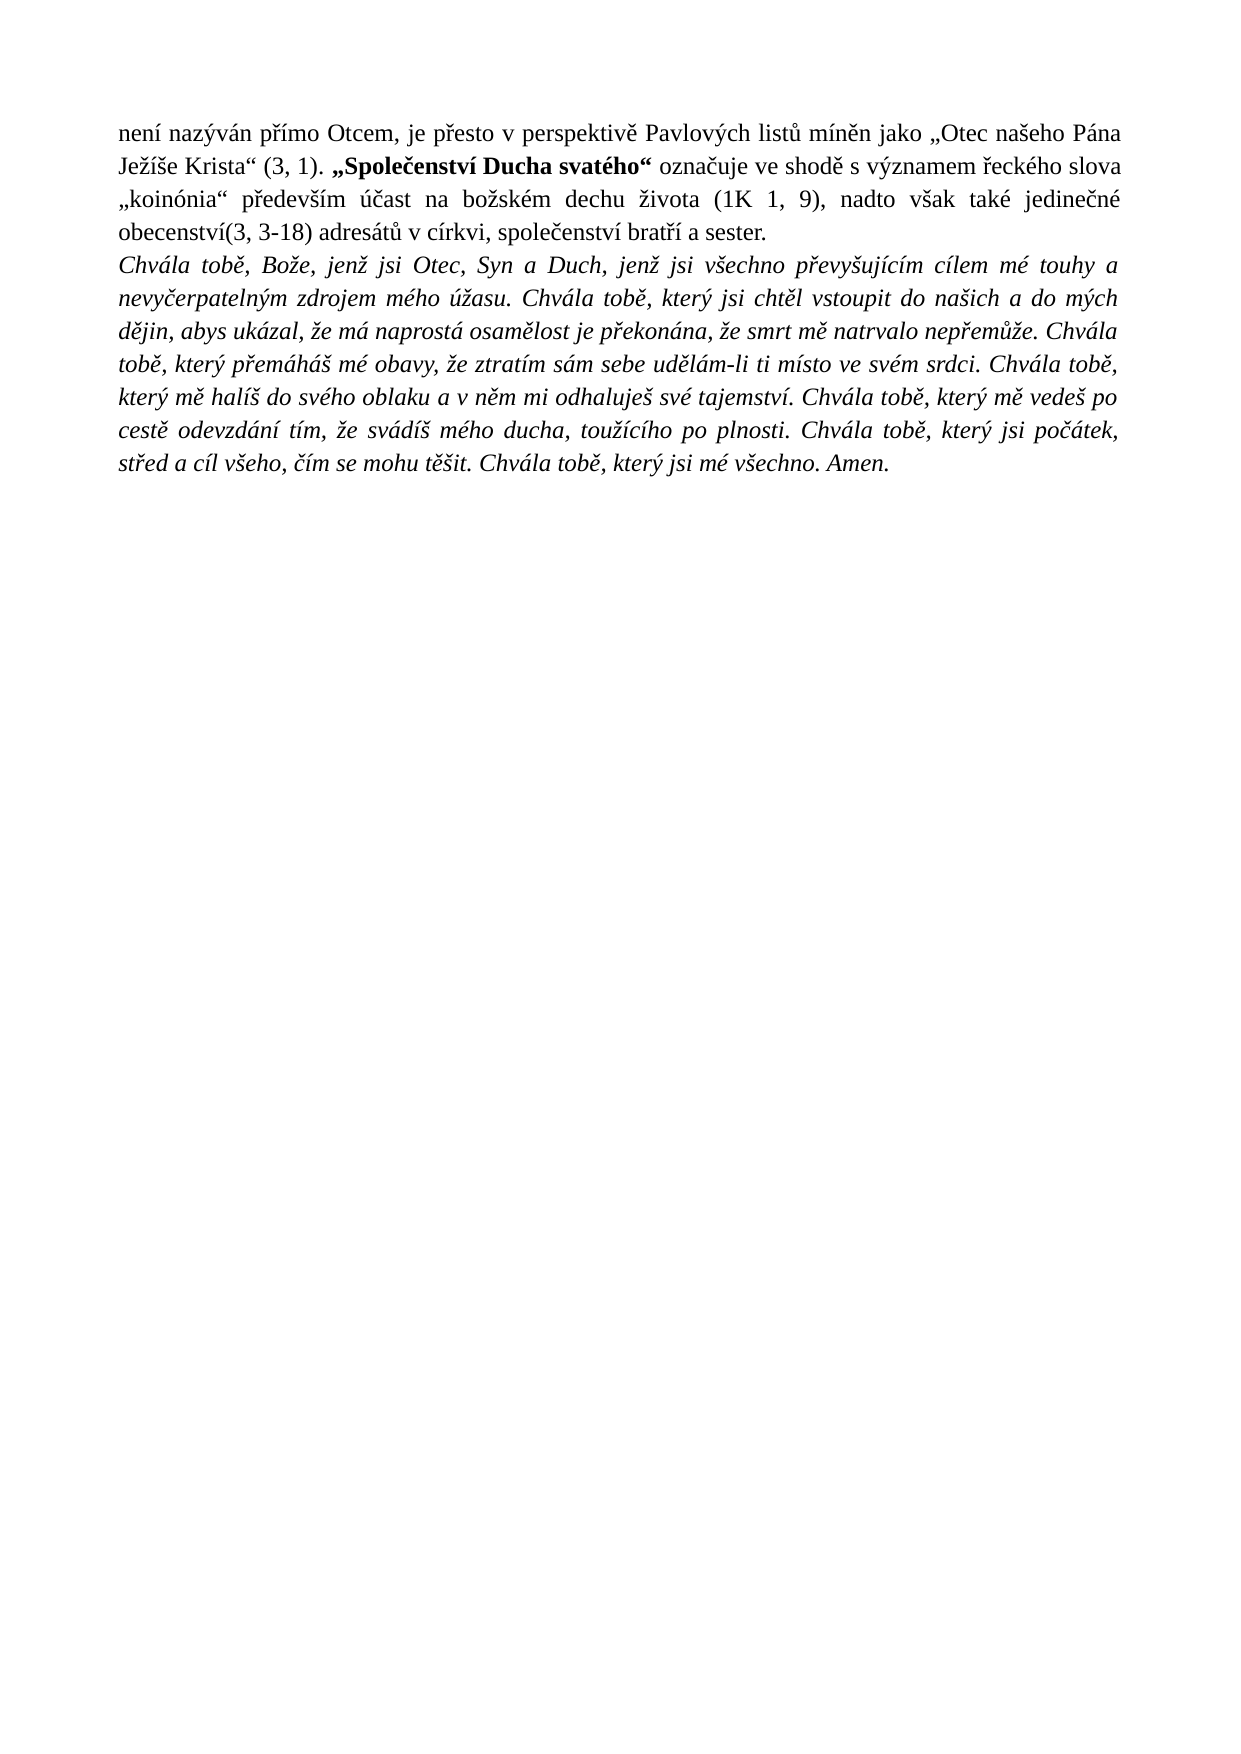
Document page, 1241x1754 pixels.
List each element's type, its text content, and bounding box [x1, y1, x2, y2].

text Chvála tobě, Bože, jenž jsi Otec, Syn a Duch, jenž jsi všechno převyšujícím cílem mé touhy a nevyčerpatelným zdrojem mého úžasu. Chvála tobě, který jsi chtěl vstoupit do našich a do mých dějin, abys ukázal, že má naprostá osamělost je překonána, že smrt mě natrvalo nepřemůže. Chvála tobě, který přemáháš mé obavy, že ztratím sám sebe udělám-li ti místo ve svém srdci. Chvála tobě, který mě halíš do svého oblaku a v něm mi odhaluješ své tajemství. Chvála tobě, který mě vedeš po cestě odevzdání tím, že svádíš mého ducha, toužícího po plnosti. Chvála tobě, který jsi počátek, střed a cíl všeho, čím se mohu těšit. Chvála tobě, který jsi mé všechno. Amen. [118, 250, 1122, 477]
text není nazýván přímo Otcem, je přesto v perspektivě Pavlových listů míněn jako „Otec našeho Pána Ježíše Krista“ (3, 1). „Společenství Ducha svatého“ označuje ve shodě s významem řeckého slova „koinónia“ především účast na božském dechu života (1K 1, 9), nadto však také jedinečné obecenství(3, 3-18) adresátů v církvi, společenství bratří a sester. [118, 118, 1122, 246]
